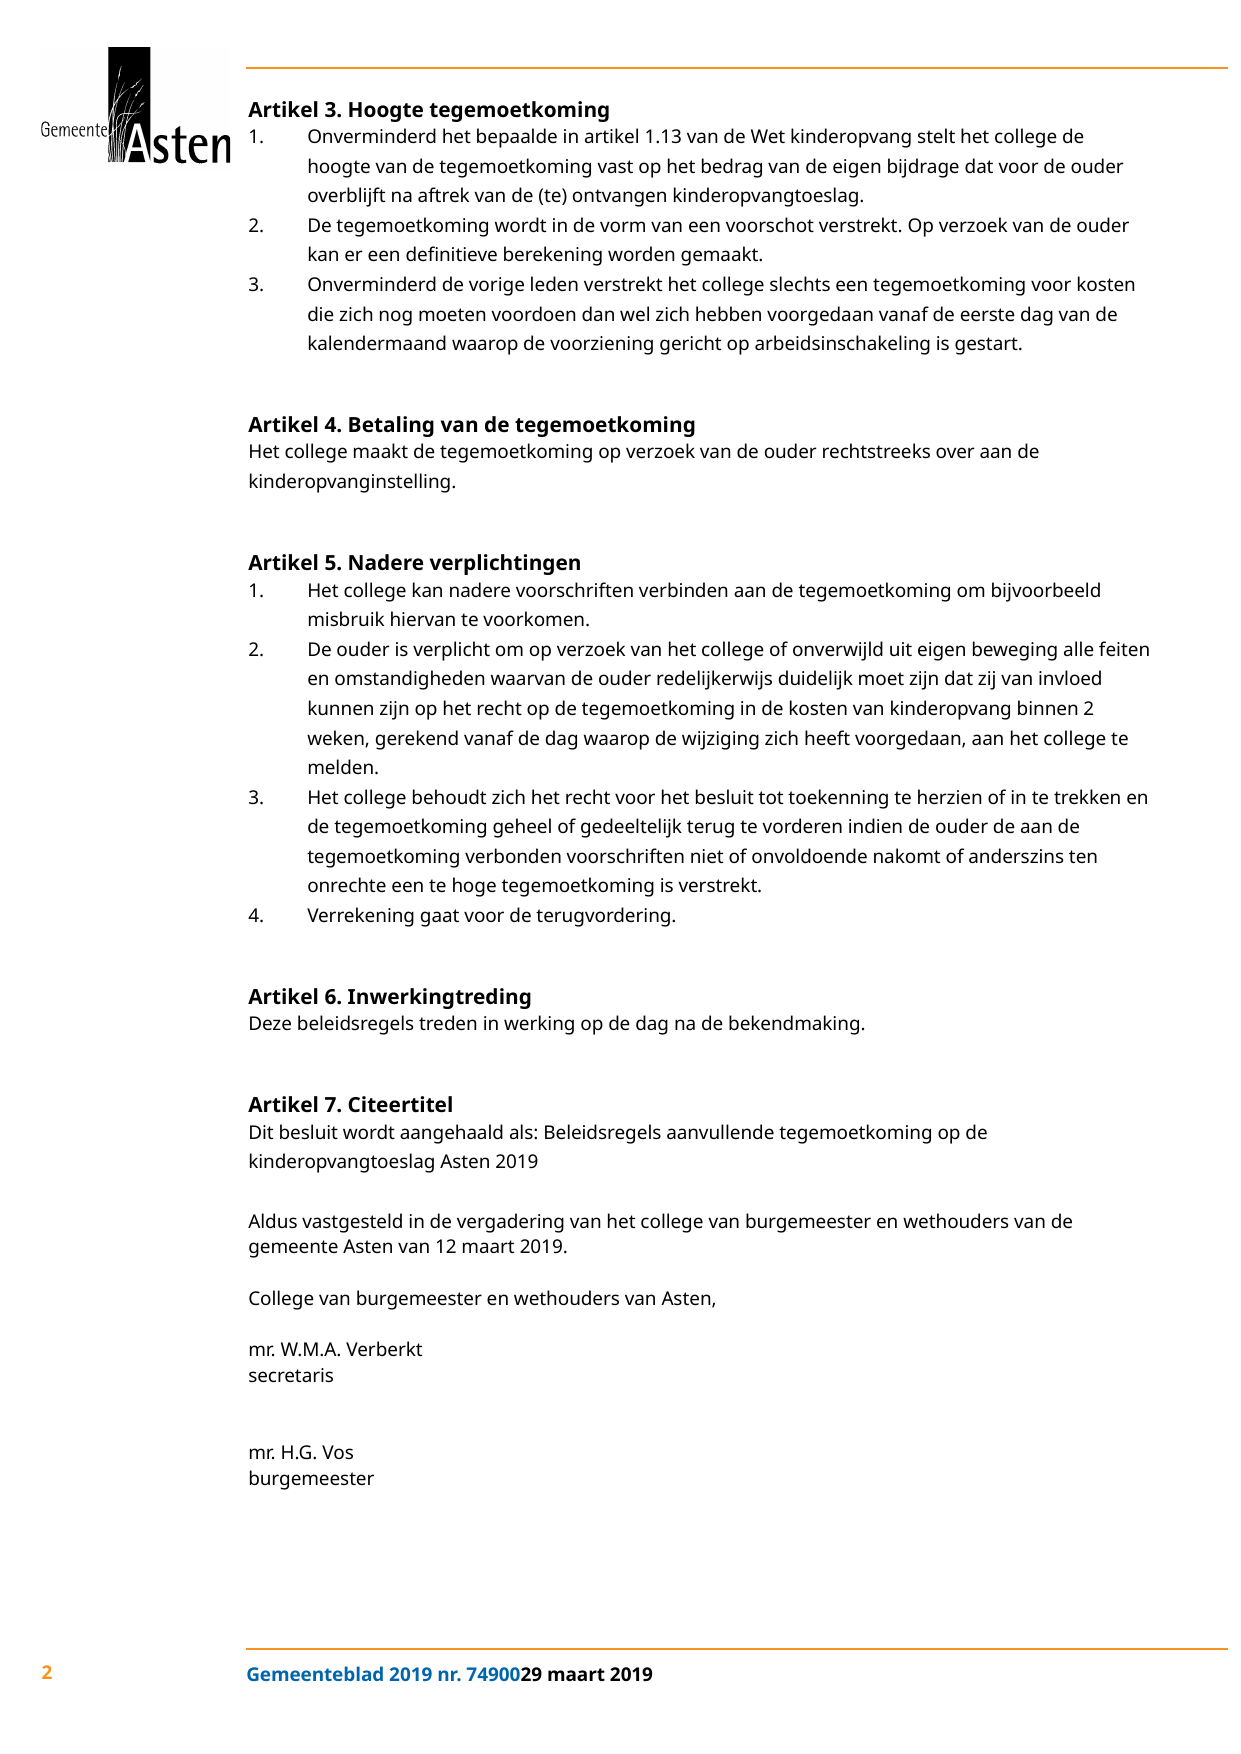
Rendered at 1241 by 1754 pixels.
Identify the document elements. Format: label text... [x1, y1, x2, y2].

text mr. H.G. Vos [248, 1439, 1152, 1465]
text Deze beleidsregels treden in werking op de dag na de bekendmaking. [248, 1011, 1152, 1036]
list Het college kan nadere voorschriften verbinden aan de tegemoetkoming om bijvoorbeeld misbruik hiervan te voorkomen. [248, 577, 1152, 632]
text Aldus vastgesteld in de vergadering van het college van burgemeester en wethouders van de gemeente Asten van 12 maart 2019. [248, 1208, 1152, 1259]
text burgemeester [248, 1465, 1152, 1491]
list Onverminderd het bepaalde in artikel 1.13 van de Wet kinderopvang stelt het college de hoogte van de tegemoetkoming vast op het bedrag van de eigen bijdrage dat voor de ouder overblijft na aftrek van de (te) ontvangen kinderopvangtoeslag. [248, 123, 1152, 208]
list De tegemoetkoming wordt in de vorm van een voorschot verstrekt. Op verzoek van de ouder kan er een definitieve berekening worden gemaakt. [248, 212, 1152, 267]
list Verrekening gaat voor de terugvordering. [248, 902, 1152, 928]
text secretaris [248, 1362, 1152, 1388]
text Artikel 7. Citeertitel [248, 1091, 1152, 1119]
picture [41, 47, 231, 172]
text Het college maakt de tegemoetkoming op verzoek van de ouder rechtstreeks over aan de kinderopvanginstelling. [248, 439, 1152, 494]
list De ouder is verplicht om op verzoek van het college of onverwijld uit eigen beweging alle feiten en omstandigheden waarvan de ouder redelijkerwijs duidelijk moet zijn dat zij van invloed kunnen zijn op het recht op de tegemoetkoming in de kosten van kinderopvang binnen 2 weken, gerekend vanaf de dag waarop de wijziging zich heeft voorgedaan, aan het college te melden. [248, 636, 1152, 780]
text College van burgemeester en wethouders van Asten, [248, 1285, 1152, 1311]
text Artikel 3. Hoogte tegemoetkoming [248, 95, 1152, 123]
text Dit besluit wordt aangehaald als: Beleidsregels aanvullende tegemoetkoming op de kinderopvangtoeslag Asten 2019 [248, 1119, 1152, 1174]
text Artikel 6. Inwerkingtreding [248, 982, 1152, 1011]
text Artikel 4. Betaling van de tegemoetkoming [248, 410, 1152, 439]
text Artikel 5. Nadere verplichtingen [248, 548, 1152, 577]
text mr. W.M.A. Verberkt [248, 1336, 1152, 1362]
list Het college behoudt zich het recht voor het besluit tot toekenning te herzien of in te trekken en de tegemoetkoming geheel of gedeeltelijk terug te vorderen indien de ouder de aan de tegemoetkoming verbonden voorschriften niet of onvoldoende nakomt of anderszins ten onrechte een te hoge tegemoetkoming is verstrekt. [248, 784, 1152, 898]
list Onverminderd de vorige leden verstrekt het college slechts een tegemoetkoming voor kosten die zich nog moeten voordoen dan wel zich hebben voorgedaan vanaf de eerste dag van de kalendermaand waarop de voorziening gericht op arbeidsinschakeling is gestart. [248, 271, 1152, 356]
